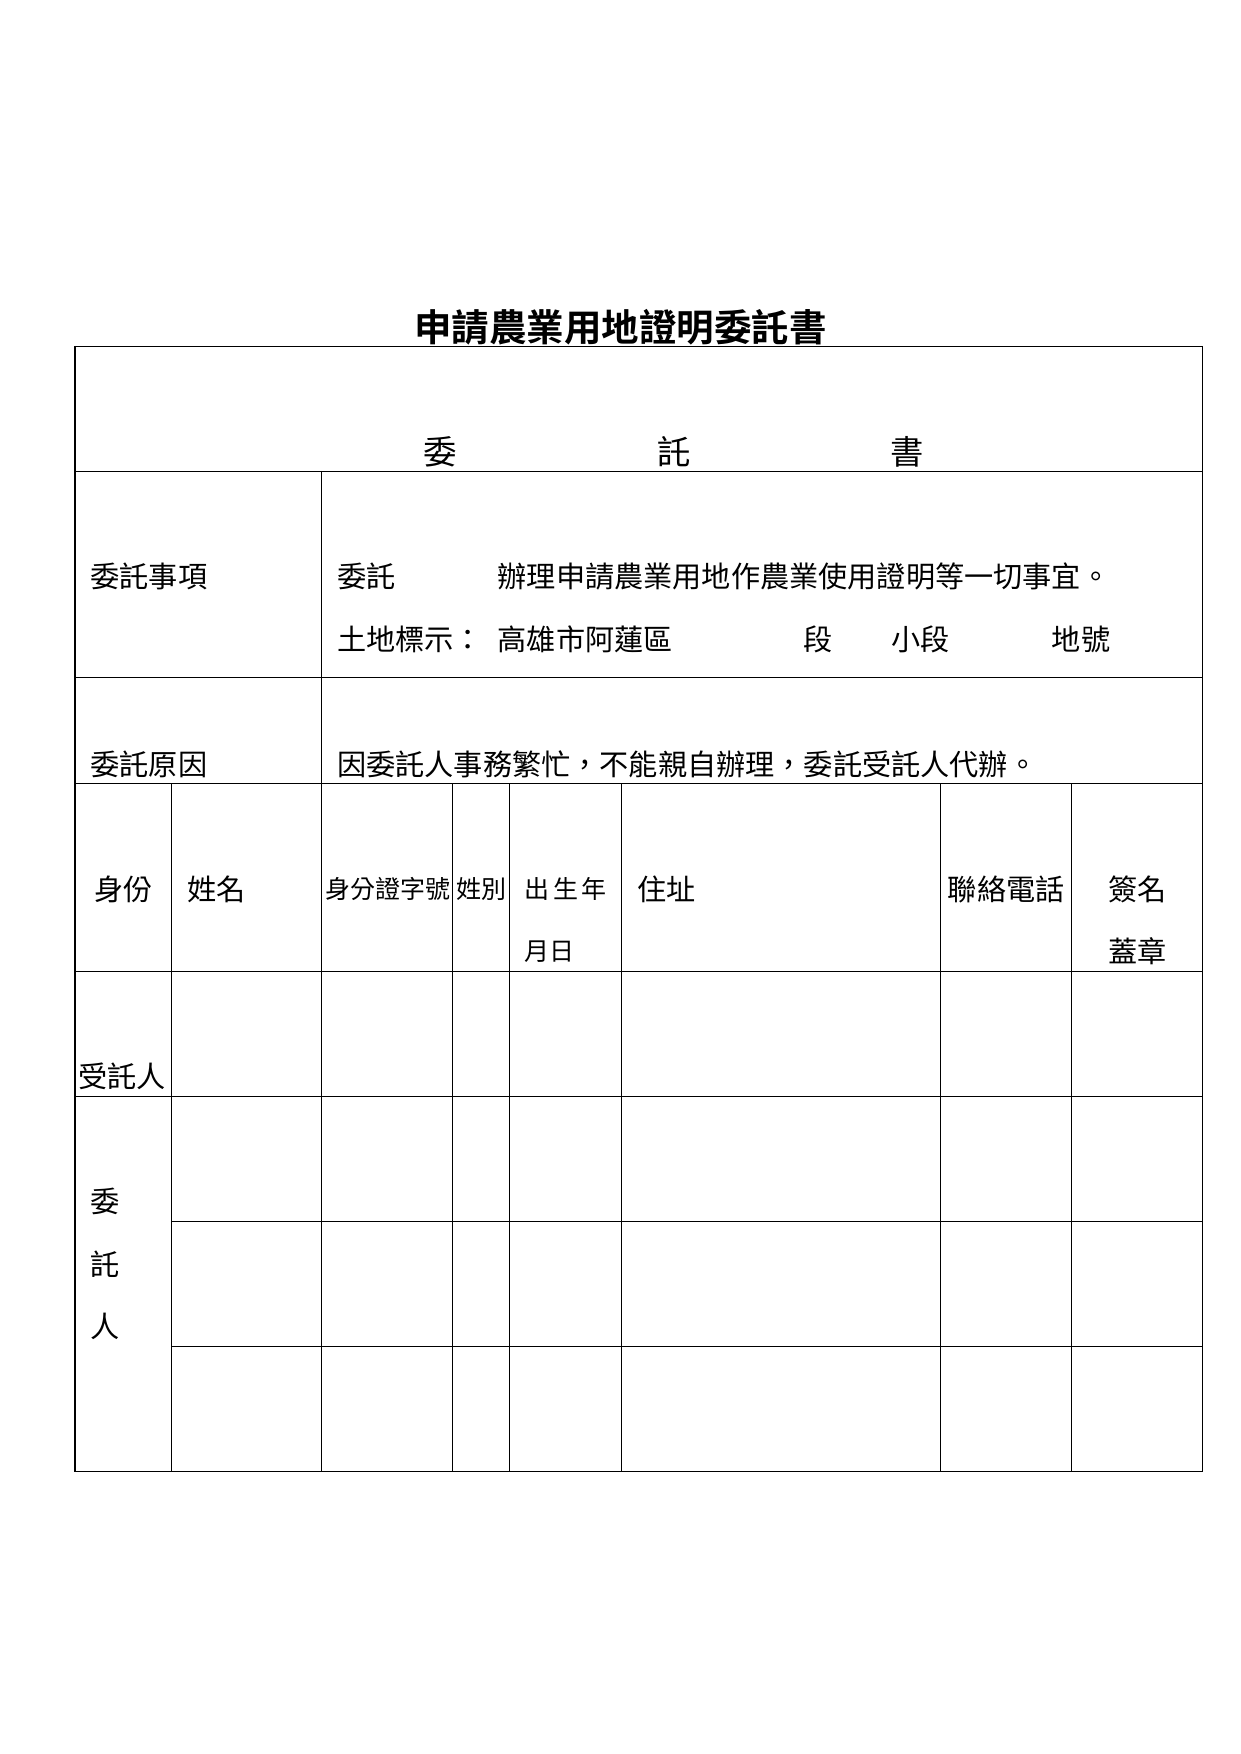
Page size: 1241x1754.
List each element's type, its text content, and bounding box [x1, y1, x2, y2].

table_cell [322, 972, 452, 1096]
table_cell 委託原因 [76, 678, 321, 783]
table_cell [941, 1347, 1071, 1471]
table_cell 委託 辦理申請農業用地作農業使用證明等一切事宜。 土地標示： 高雄市阿蓮區 段 小段 地號 [322, 472, 1202, 677]
table_cell 委託事項 [76, 472, 321, 677]
table_cell [1072, 1097, 1202, 1221]
table_cell [941, 972, 1071, 1096]
table_cell [1072, 1222, 1202, 1346]
table_cell [172, 1347, 321, 1471]
table_cell [453, 1222, 509, 1346]
table_cell 簽名 蓋章 [1072, 784, 1202, 971]
table_cell [622, 1347, 940, 1471]
table_cell [941, 1097, 1071, 1221]
table_cell [172, 1097, 321, 1221]
table_cell [172, 972, 321, 1096]
table_cell 因委託人事務繁忙，不能親自辦理，委託受託人代辦。 [322, 678, 1202, 783]
table_cell 委 託 人 [76, 1097, 171, 1471]
table_cell [510, 1222, 621, 1346]
table_cell [322, 1222, 452, 1346]
table_cell [510, 972, 621, 1096]
table_cell [1072, 972, 1202, 1096]
table_cell [622, 1097, 940, 1221]
table_cell [322, 1347, 452, 1471]
table_cell [453, 1097, 509, 1221]
table_cell [1072, 1347, 1202, 1471]
table_cell [453, 972, 509, 1096]
table_cell 身份 [76, 784, 171, 971]
table_cell 身分證字號 [322, 784, 452, 971]
table_cell 姓別 [453, 784, 509, 971]
table_cell [172, 1222, 321, 1346]
table_cell 出生年月日 [510, 784, 621, 971]
table_cell [622, 1222, 940, 1346]
text 申請農業用地證明委託書 [75, 283, 1165, 346]
table_cell 受託人 [76, 972, 171, 1096]
table_cell [322, 1097, 452, 1221]
table_cell [622, 972, 940, 1096]
table_header 委 託 書 [76, 347, 1202, 471]
table_cell [510, 1097, 621, 1221]
table_cell 住址 [622, 784, 940, 971]
table_cell 姓名 [172, 784, 321, 971]
table_cell [453, 1347, 509, 1471]
table_cell [510, 1347, 621, 1471]
table_cell [941, 1222, 1071, 1346]
table_cell 聯絡電話 [941, 784, 1071, 971]
